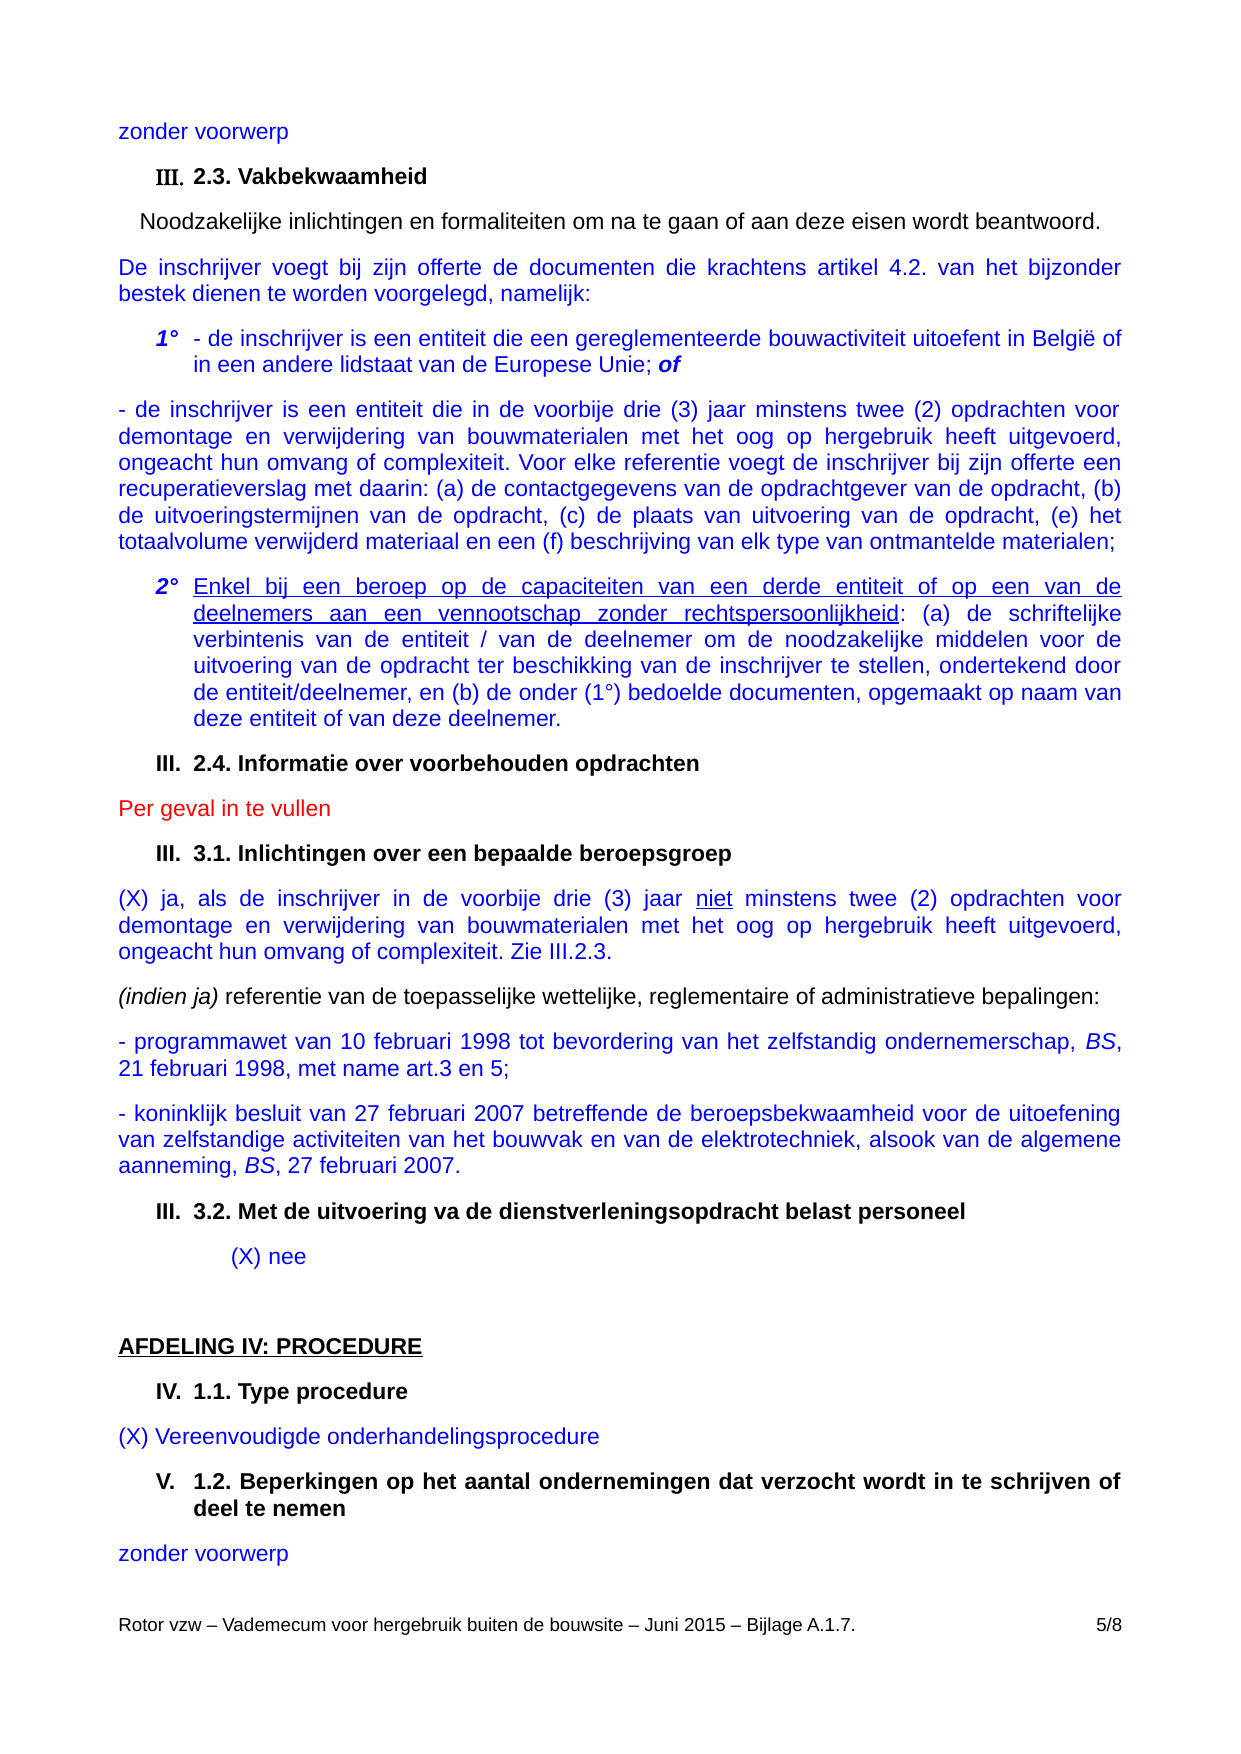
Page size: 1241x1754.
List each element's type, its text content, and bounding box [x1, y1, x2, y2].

list 2.4. Informatie over voorbehouden opdrachten [156, 750, 1122, 776]
text zonder voorwerp [118, 1540, 1122, 1566]
list - de inschrijver is een entiteit die een gereglementeerde bouwactiviteit uitoefent in België of in een andere lidstaat van de Europese Unie; of [156, 325, 1122, 378]
list Enkel bij een beroep op de capaciteiten van een derde entiteit of op een van de deelnemers aan een vennootschap zonder rechtspersoonlijkheid: (a) de schriftelijke verbintenis van de entiteit / van de deelnemer om de noodzakelijke middelen voor de uitvoering van de opdracht ter beschikking van de inschrijver te stellen, ondertekend door de entiteit/deelnemer, en (b) de onder (1°) bedoelde documenten, opgemaakt op naam van deze entiteit of van deze deelnemer. [156, 573, 1122, 731]
text zonder voorwerp [118, 118, 1122, 144]
list 1.1. Type procedure [156, 1378, 1122, 1404]
text - programmawet van 10 februari 1998 tot bevordering van het zelfstandig ondernemerschap, BS, 21 februari 1998, met name art.3 en 5; [118, 1028, 1122, 1081]
list nee [231, 1243, 1122, 1269]
list 1.2. Beperkingen op het aantal ondernemingen dat verzocht wordt in te schrijven of deel te nemen [156, 1468, 1122, 1521]
text Per geval in te vullen [118, 795, 1122, 822]
text - koninklijk besluit van 27 februari 2007 betreffende de beroepsbekwaamheid voor de uitoefening van zelfstandige activiteiten van het bouwvak en van de elektrotechniek, alsook van de algemene aanneming, BS, 27 februari 2007. [118, 1100, 1122, 1179]
list 3.1. Inlichtingen over een bepaalde beroepsgroep [156, 840, 1122, 867]
text - de inschrijver is een entiteit die in de voorbije drie (3) jaar minstens twee (2) opdrachten voor demontage en verwijdering van bouwmaterialen met het oog op hergebruik heeft uitgevoerd, ongeacht hun omvang of complexiteit. Voor elke referentie voegt de inschrijver bij zijn offerte een recuperatieverslag met daarin: (a) de contactgegevens van de opdrachtgever van de opdracht, (b) de uitvoeringstermijnen van de opdracht, (c) de plaats van uitvoering van de opdracht, (e) het totaalvolume verwijderd materiaal en een (f) beschrijving van elk type van ontmantelde materialen; [118, 396, 1122, 554]
text AFDELING IV: PROCEDURE [118, 1333, 1122, 1359]
list 2.3. Vakbekwaamheid [156, 163, 1122, 189]
text (X) Vereenvoudigde onderhandelingsprocedure [118, 1423, 1122, 1449]
text De inschrijver voegt bij zijn offerte de documenten die krachtens artikel 4.2. van het bijzonder bestek dienen te worden voorgelegd, namelijk: [118, 253, 1122, 306]
text (indien ja) referentie van de toepasselijke wettelijke, reglementaire of administratieve bepalingen: [118, 983, 1122, 1009]
text (X) ja, als de inschrijver in de voorbije drie (3) jaar niet minstens twee (2) opdrachten voor demontage en verwijdering van bouwmaterialen met het oog op hergebruik heeft uitgevoerd, ongeacht hun omvang of complexiteit. Zie III.2.3. [118, 885, 1122, 964]
list 3.2. Met de uitvoering va de dienstverleningsopdracht belast personeel [156, 1198, 1122, 1224]
text Noodzakelijke inlichtingen en formaliteiten om na te gaan of aan deze eisen wordt beantwoord. [118, 208, 1122, 235]
